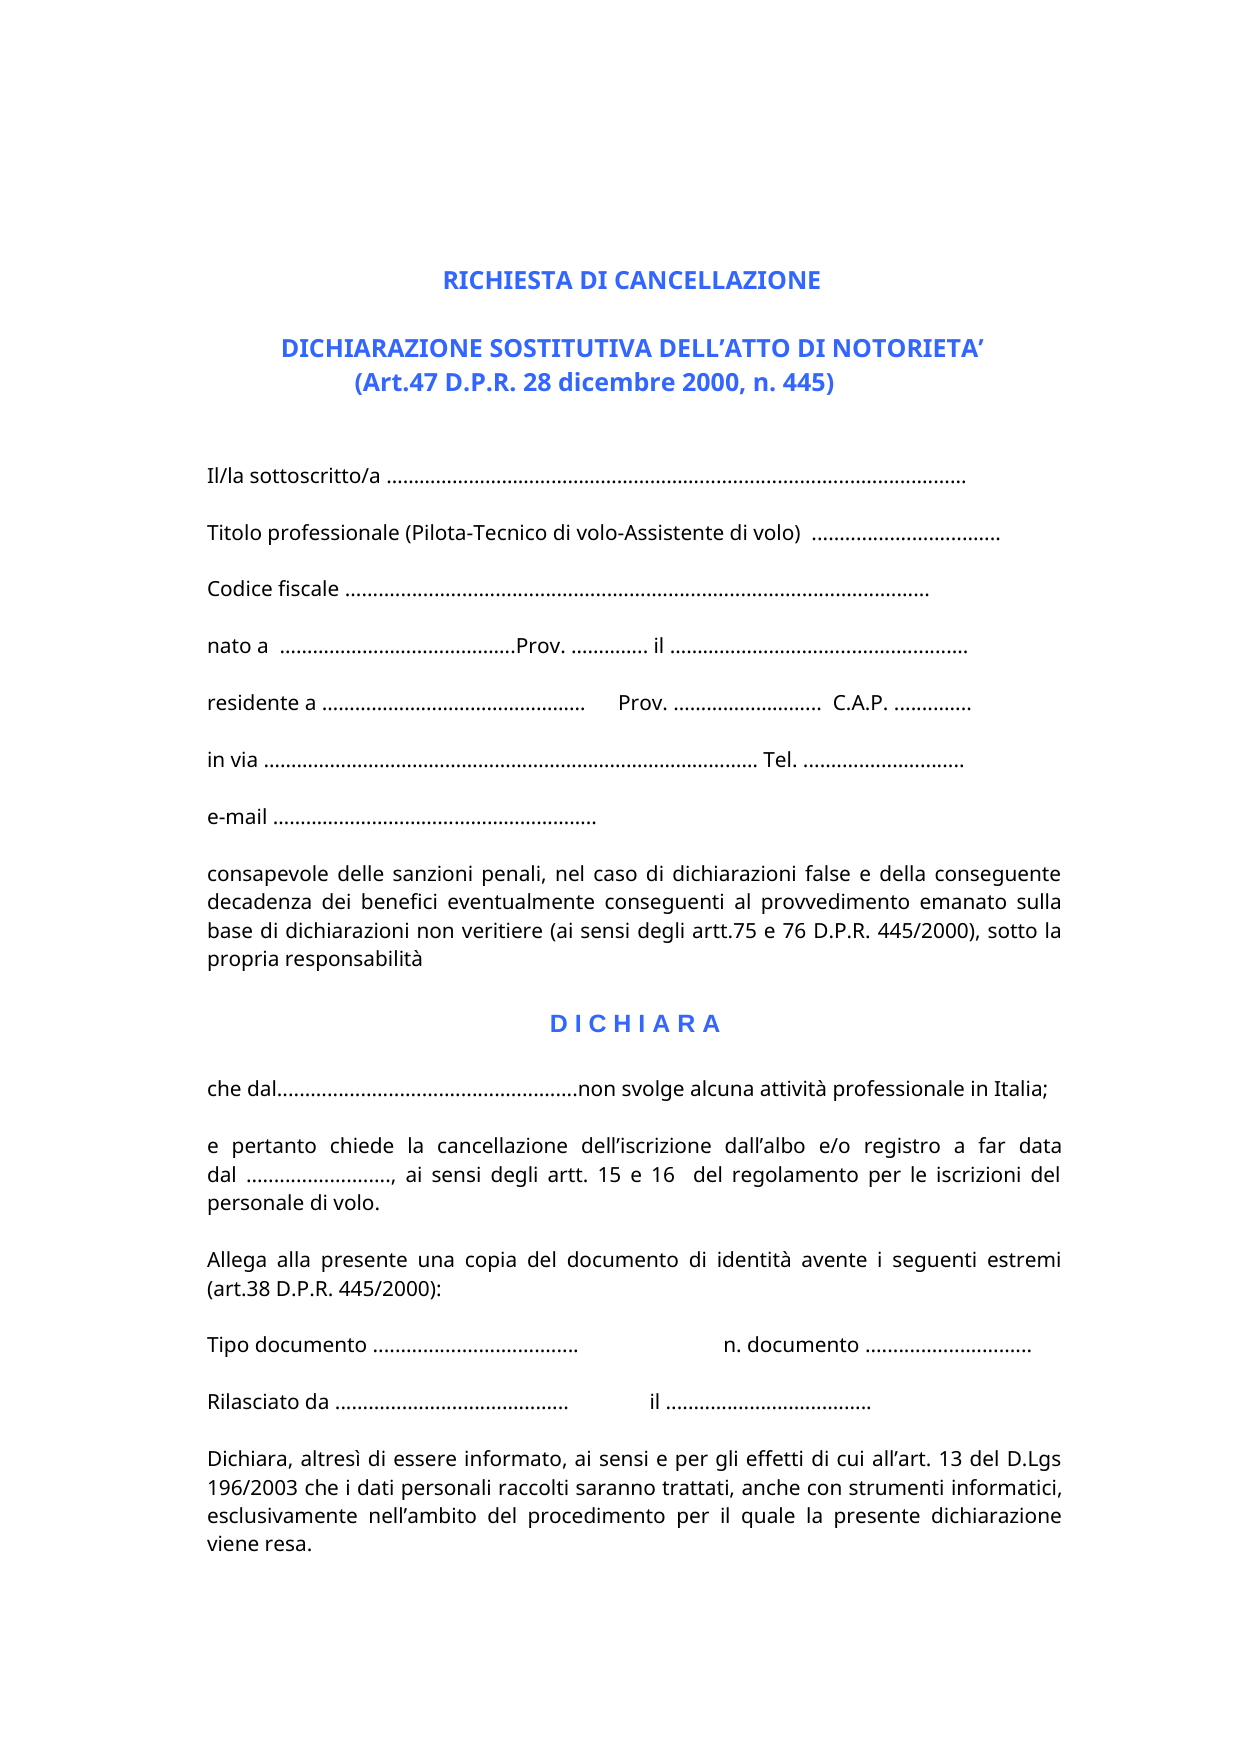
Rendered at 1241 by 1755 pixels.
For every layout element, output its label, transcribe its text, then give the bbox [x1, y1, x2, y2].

text che dal......................................................non svolge alcuna attività professionale in Italia; [207, 1074, 1063, 1103]
text RICHIESTA DI CANCELLAZIONE [207, 262, 1063, 296]
text (Art.47 D.P.R. 28 dicembre 2000, n. 445) [281, 364, 1063, 398]
text consapevole delle sanzioni penali, nel caso di dichiarazioni false e della conseguente decadenza dei benefici eventualmente conseguenti al provvedimento emanato sulla base di dichiarazioni non veritiere (ai sensi degli artt.75 e 76 D.P.R. 445/2000), sotto la propria responsabilità [207, 859, 1063, 973]
text e-mail ………………………………………………….. [207, 802, 1063, 831]
text Dichiara, altresì di essere informato, ai sensi e per gli effetti di cui all’art. 13 del D.Lgs 196/2003 che i dati personali raccolti saranno trattati, anche con strumenti informatici, esclusivamente nell’ambito del procedimento per il quale la presente dichiarazione viene resa. [207, 1444, 1063, 1558]
text Rilasciato da .......................................... il ..................................... [207, 1387, 1063, 1416]
text residente a ………………………………………… Prov. ……………………... C.A.P. .............. [207, 688, 1063, 717]
text Tipo documento ..................................... n. documento .............................. [207, 1331, 1063, 1359]
text Titolo professionale (Pilota-Tecnico di volo-Assistente di volo) .................................. [207, 518, 1063, 546]
text Codice fiscale ......................................................................................................... [207, 574, 1063, 603]
subtitle DICHIARAZIONE SOSTITUTIVA DELL’ATTO DI NOTORIETA’ [207, 330, 1063, 364]
text in via ……………………………………………………………………………… Tel. ............................. [207, 745, 1063, 774]
text Allega alla presente una copia del documento di identità avente i seguenti estremi (art.38 D.P.R. 445/2000): [207, 1245, 1063, 1302]
text e pertanto chiede la cancellazione dell’iscrizione dall’albo e/o registro a far data dal .........................., ai sensi degli artt. 15 e 16 del regolamento per le iscrizioni del personale di volo. [207, 1131, 1063, 1217]
subtitle D I C H I A R A [207, 1009, 1063, 1038]
text Il/la sottoscritto/a …………………………………………………................................................ [207, 461, 1063, 489]
text nato a …………………………………….Prov. ………….. il ………………………........................... [207, 631, 1063, 660]
